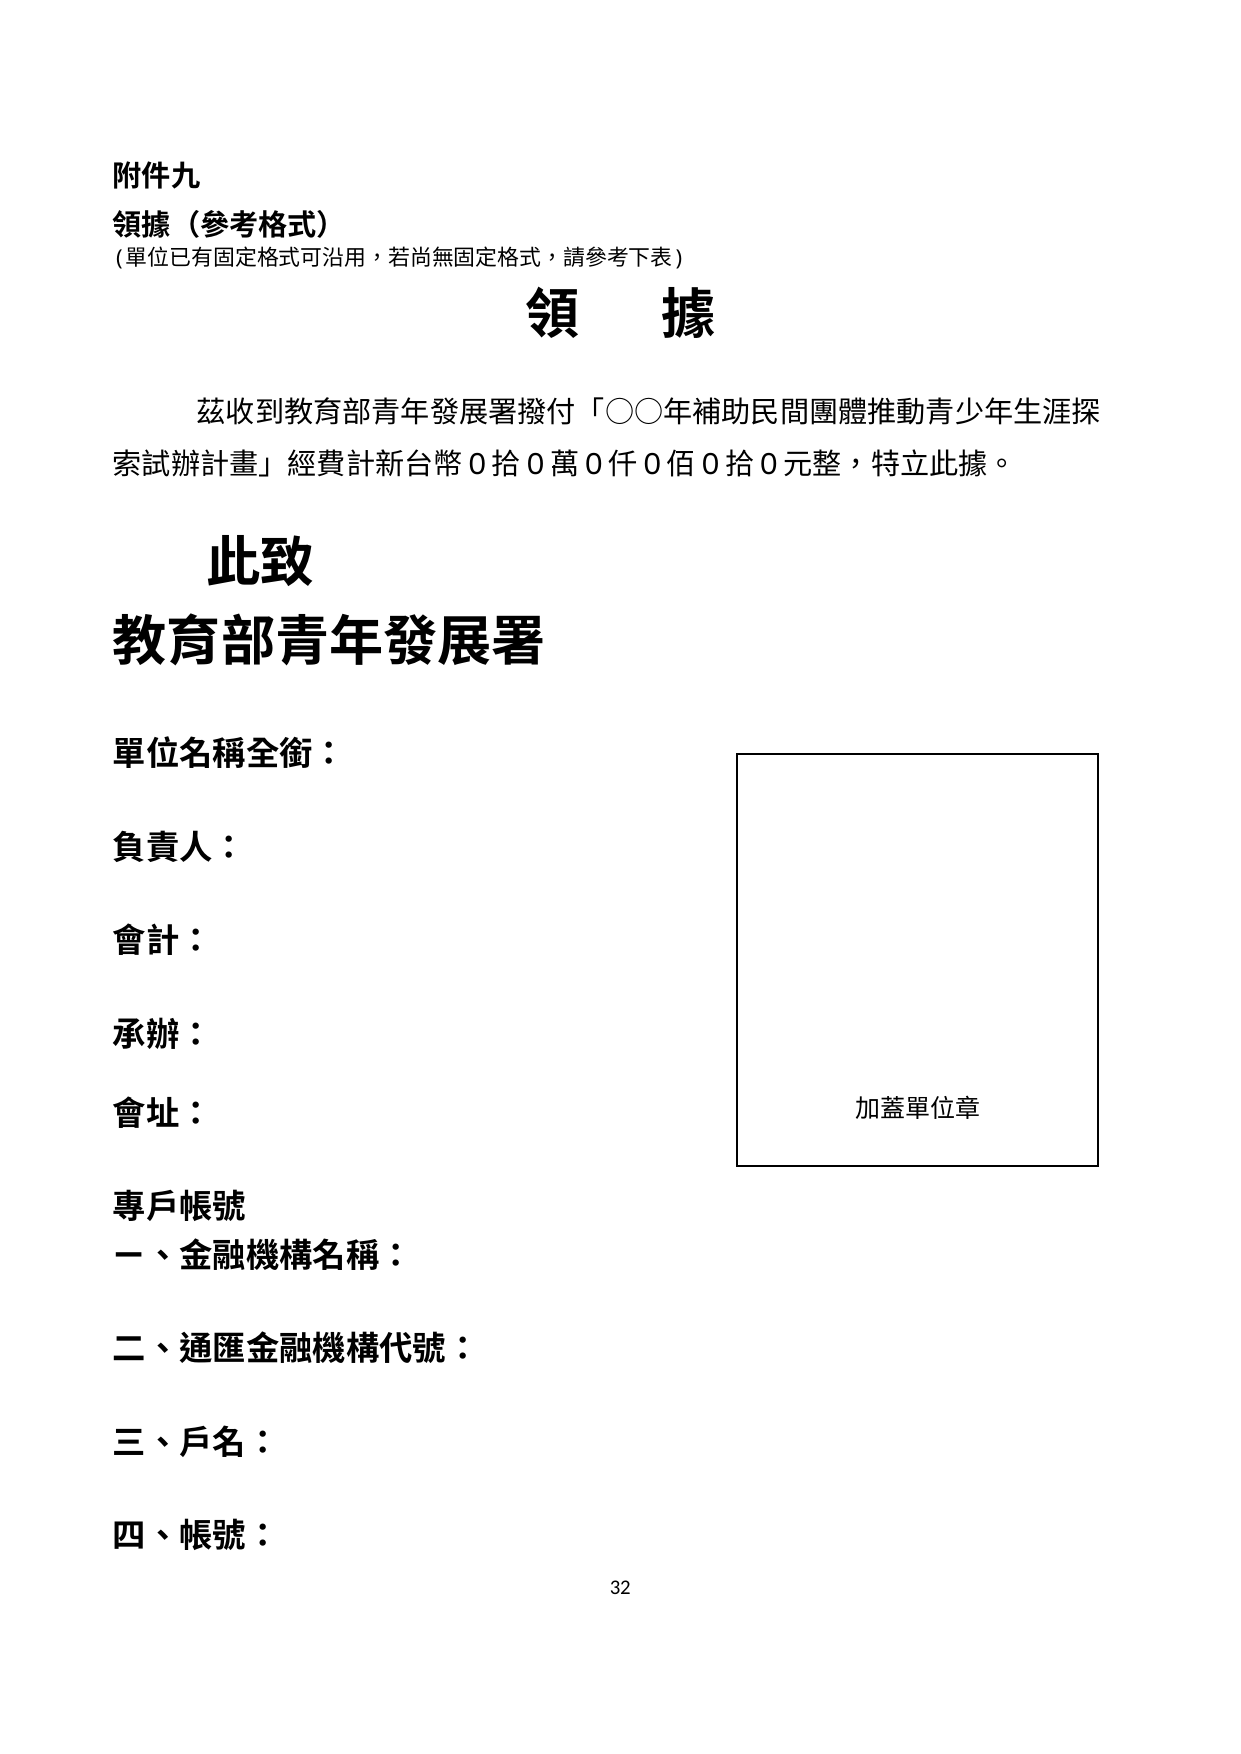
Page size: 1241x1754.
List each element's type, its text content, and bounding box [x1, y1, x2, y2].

text 三、戶名： [112, 1416, 1128, 1464]
text 二、通匯金融機構代號： [112, 1322, 1128, 1370]
text 領據（參考格式） [112, 196, 1128, 246]
text 承辦： [112, 1008, 736, 1056]
text (單位已有固定格式可沿用，若尚無固定格式，請參考下表) [112, 246, 1187, 271]
text [1099, 914, 1128, 962]
text [1099, 1008, 1128, 1056]
text 會計： [112, 914, 736, 962]
text 領 據 [112, 271, 1128, 349]
text 單位名稱全銜： [112, 727, 1128, 775]
text ㄧ、金融機構名稱： [112, 1228, 1128, 1277]
text [1099, 1086, 1128, 1135]
text 教育部青年發展署 [112, 597, 1128, 676]
text 加蓋單位章 [855, 1088, 987, 1125]
text 負責人： [112, 820, 736, 869]
text [1099, 820, 1128, 869]
text 專戶帳號 [112, 1180, 1128, 1228]
text 會址： [112, 1086, 736, 1135]
text 茲收到教育部青年發展署撥付「○○年補助民間團體推動青少年生涯探索試辦計畫」經費計新台幣O拾O萬O仟O佰O拾O元整，特立此據。 [112, 349, 1128, 483]
text 四、帳號： [112, 1509, 1128, 1557]
text 此致 [112, 519, 1128, 597]
text 附件九 [112, 150, 1128, 196]
